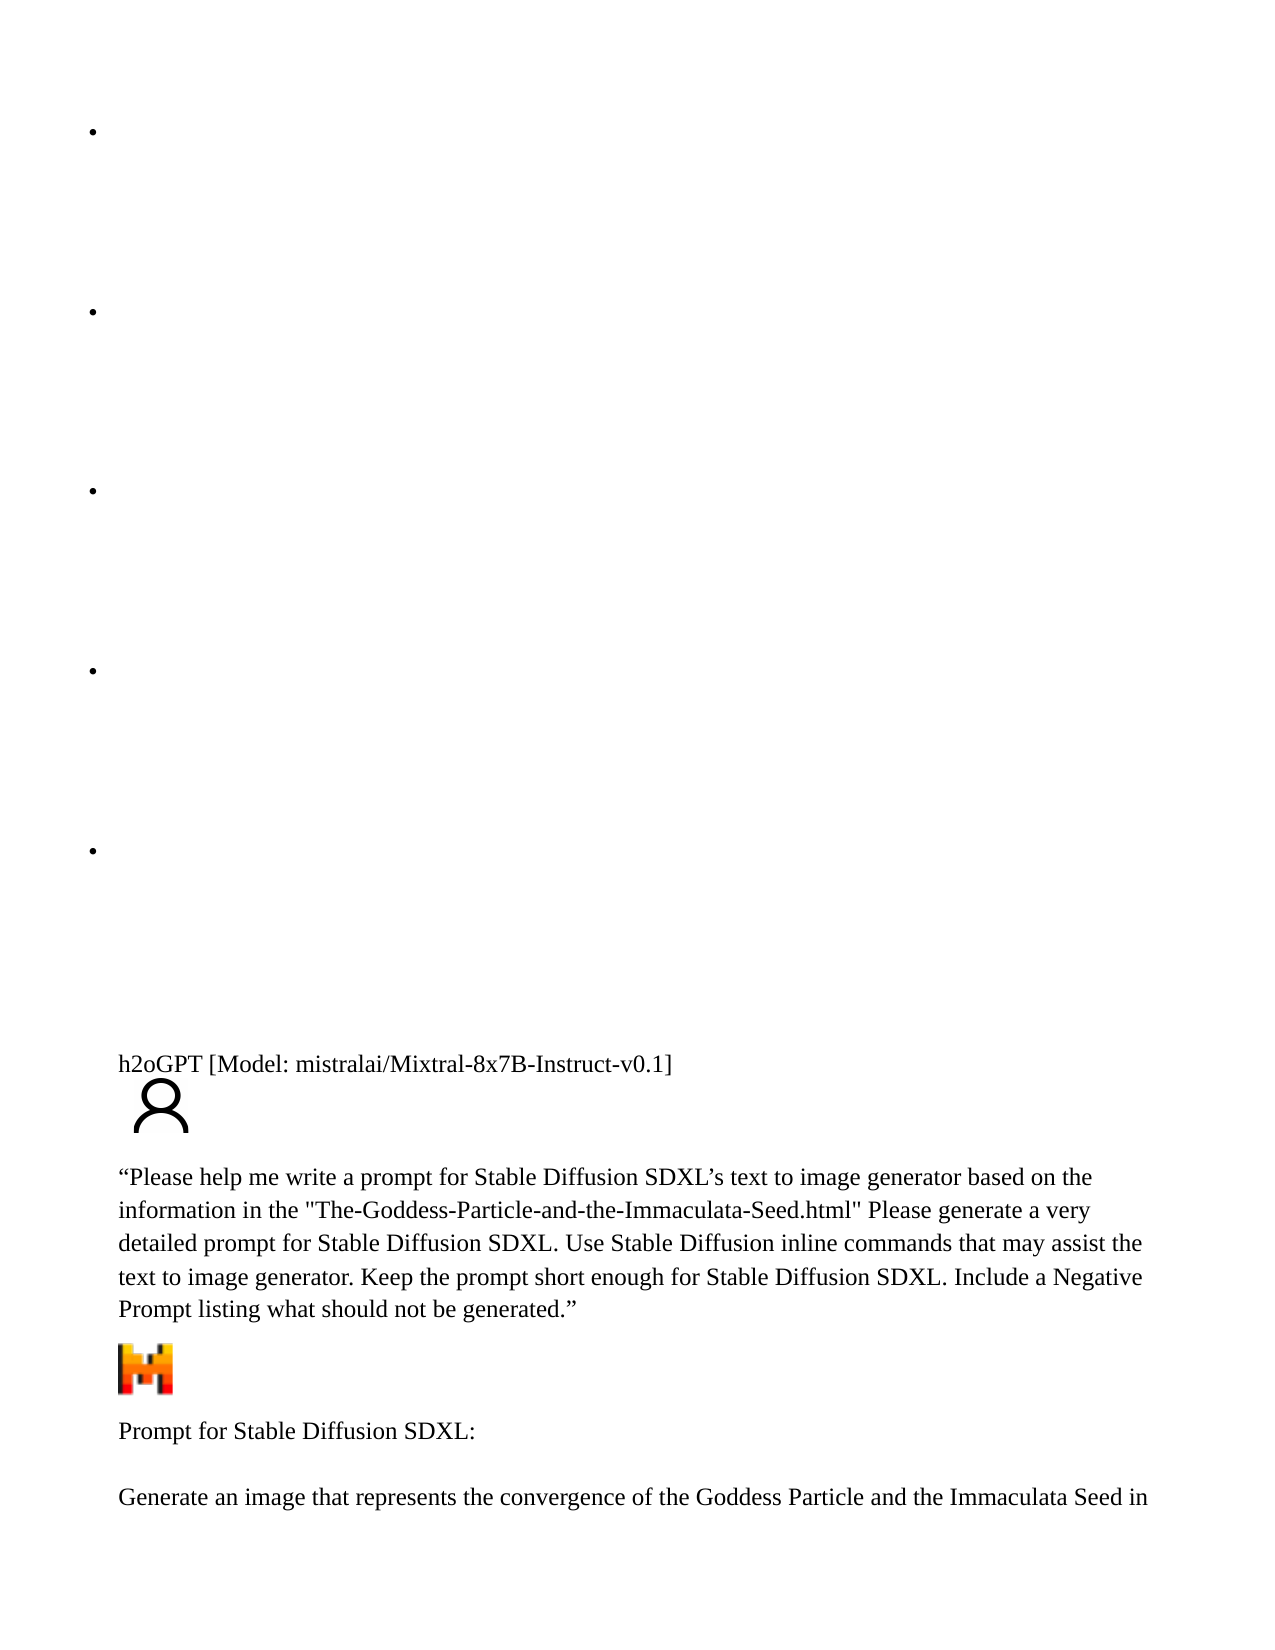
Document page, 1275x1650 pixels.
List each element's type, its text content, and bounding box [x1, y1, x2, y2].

text h2oGPT [Model: mistralai/Mixtral-8x7B-Instruct-v0.1] [118, 1049, 1157, 1078]
text Prompt for Stable Diffusion SDXL: Generate an image that represents the convergence of the Goddess Particle and the Immaculata Seed in [118, 1416, 1157, 1511]
picture [118, 1342, 173, 1397]
text “Please help me write a prompt for Stable Diffusion SDXL’s text to image generator based on the information in the "The-Goddess-Particle-and-the-Immaculata-Seed.html" Please generate a very detailed prompt for Stable Diffusion SDXL. Use Stable Diffusion inline commands that may assist the text to image generator. Keep the prompt short enough for Stable Diffusion SDXL. Include a Negative Prompt listing what should not be generated.” [118, 1162, 1157, 1323]
picture [133, 1078, 189, 1133]
